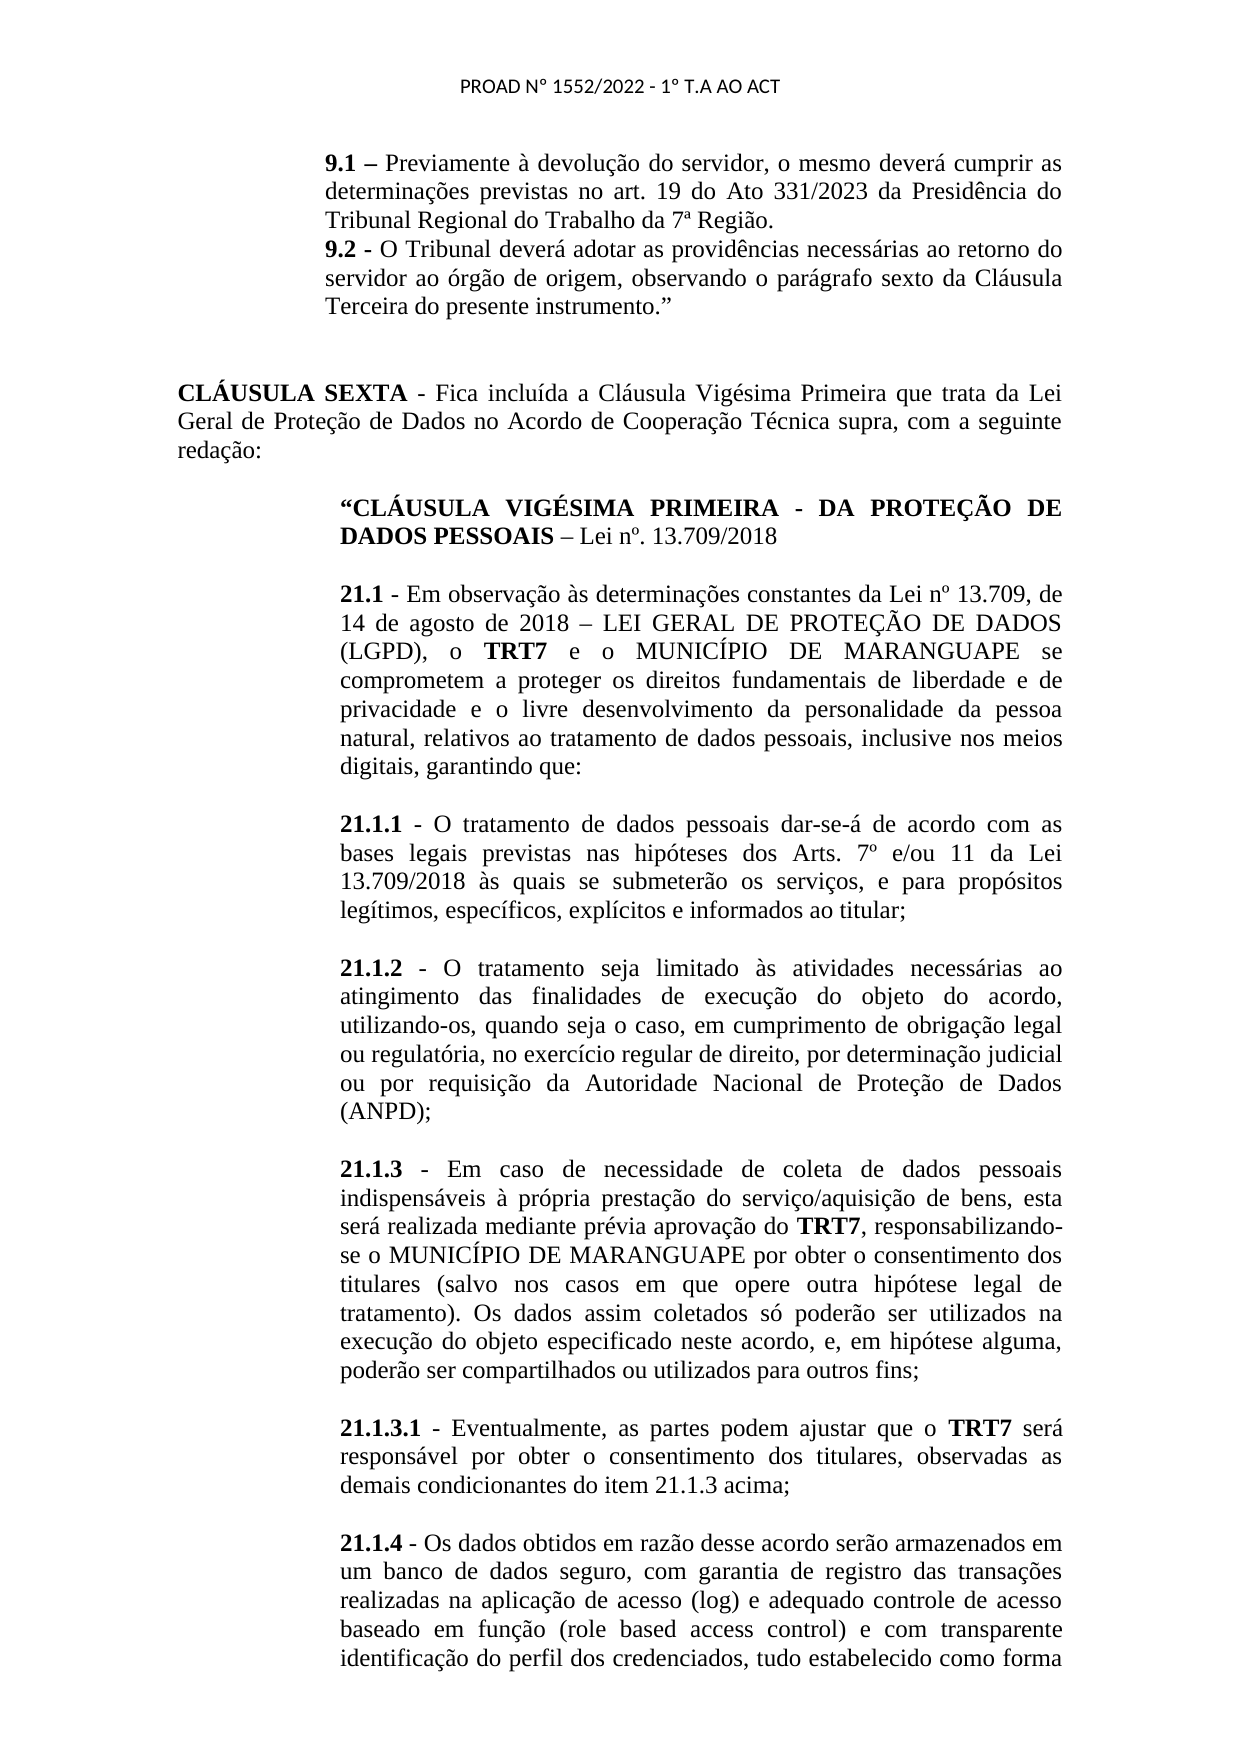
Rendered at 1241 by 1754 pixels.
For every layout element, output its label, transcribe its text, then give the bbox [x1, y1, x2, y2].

text CLÁUSULA SEXTA - Fica incluída a Cláusula Vigésima Primeira que trata da Lei Geral de Proteção de Dados no Acordo de Cooperação Técnica supra, com a seguinte redação: [177, 378, 1063, 464]
text 21.1.4 - Os dados obtidos em razão desse acordo serão armazenados em um banco de dados seguro, com garantia de registro das transações realizadas na aplicação de acesso (log) e adequado controle de acesso baseado em função (role based access control) e com transparente identificação do perfil dos credenciados, tudo estabelecido como forma [340, 1528, 1063, 1671]
text 21.1.2 - O tratamento seja limitado às atividades necessárias ao atingimento das finalidades de execução do objeto do acordo, utilizando-os, quando seja o caso, em cumprimento de obrigação legal ou regulatória, no exercício regular de direito, por determinação judicial ou por requisição da Autoridade Nacional de Proteção de Dados (ANPD); [340, 953, 1063, 1125]
text “CLÁUSULA VIGÉSIMA PRIMEIRA - DA PROTEÇÃO DE DADOS PESSOAIS – Lei nº. 13.709/2018 [340, 493, 1063, 550]
text 9.1 – Previamente à devolução do servidor, o mesmo deverá cumprir as determinações previstas no art. 19 do Ato 331/2023 da Presidência do Tribunal Regional do Trabalho da 7ª Região. [325, 148, 1063, 234]
text 21.1 - Em observação às determinações constantes da Lei nº 13.709, de 14 de agosto de 2018 – LEI GERAL DE PROTEÇÃO DE DADOS (LGPD), o TRT7 e o MUNICÍPIO DE MARANGUAPE se comprometem a proteger os direitos fundamentais de liberdade e de privacidade e o livre desenvolvimento da personalidade da pessoa natural, relativos ao tratamento de dados pessoais, inclusive nos meios digitais, garantindo que: [340, 579, 1063, 780]
text 21.1.1 - O tratamento de dados pessoais dar-se-á de acordo com as bases legais previstas nas hipóteses dos Arts. 7º e/ou 11 da Lei 13.709/2018 às quais se submeterão os serviços, e para propósitos legítimos, específicos, explícitos e informados ao titular; [340, 809, 1063, 924]
text 21.1.3.1 - Eventualmente, as partes podem ajustar que o TRT7 será responsável por obter o consentimento dos titulares, observadas as demais condicionantes do item 21.1.3 acima; [340, 1413, 1063, 1499]
text 21.1.3 - Em caso de necessidade de coleta de dados pessoais indispensáveis à própria prestação do serviço/aquisição de bens, esta será realizada mediante prévia aprovação do TRT7, responsabilizando-se o MUNICÍPIO DE MARANGUAPE por obter o consentimento dos titulares (salvo nos casos em que opere outra hipótese legal de tratamento). Os dados assim coletados só poderão ser utilizados na execução do objeto especificado neste acordo, e, em hipótese alguma, poderão ser compartilhados ou utilizados para outros fins; [340, 1154, 1063, 1384]
text 9.2 - O Tribunal deverá adotar as providências necessárias ao retorno do servidor ao órgão de origem, observando o parágrafo sexto da Cláusula Terceira do presente instrumento.” [325, 234, 1063, 320]
